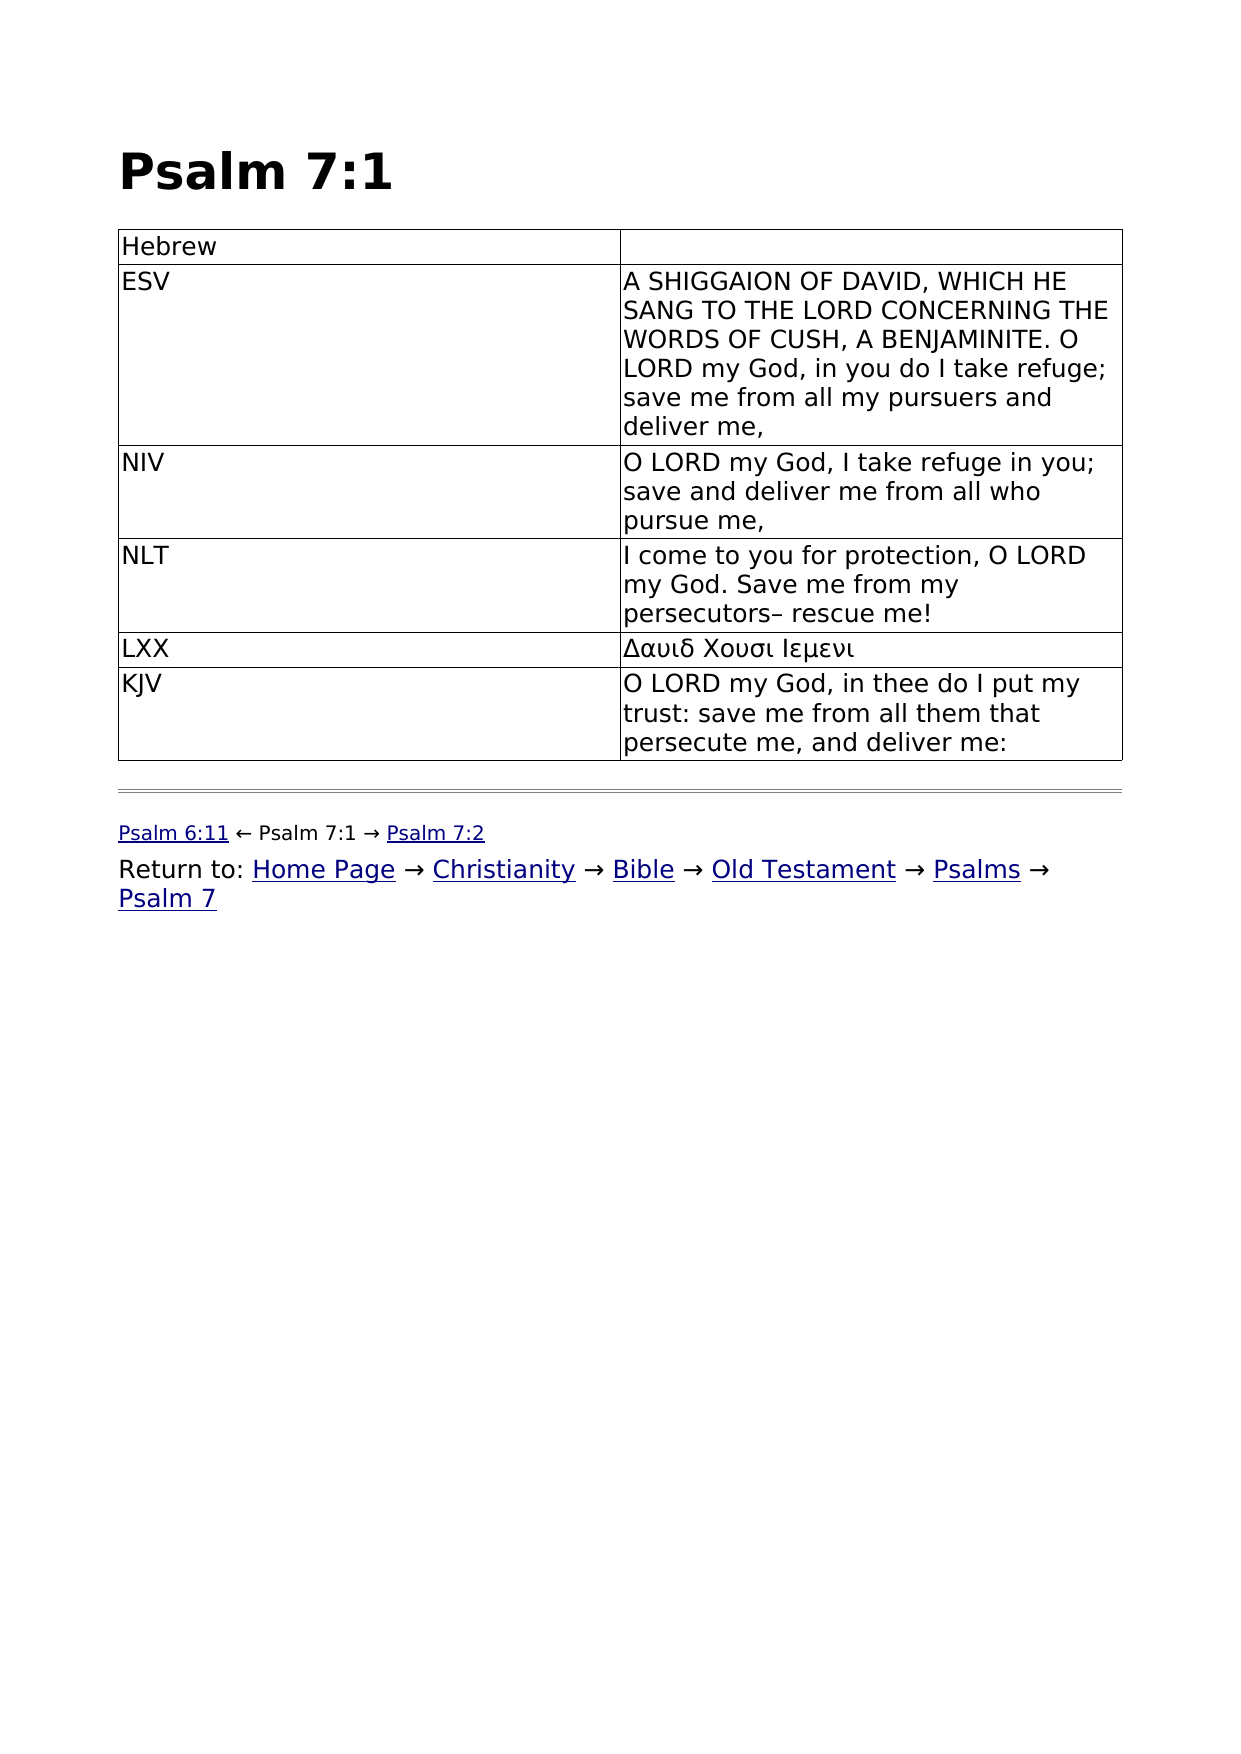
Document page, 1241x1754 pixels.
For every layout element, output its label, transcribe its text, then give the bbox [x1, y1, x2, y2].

table_cell Δαυιδ Χουσι Ιεμενι [621, 633, 1122, 667]
table_cell LXX [119, 633, 620, 667]
text Return to: Home Page → Christianity → Bible → Old Testament → Psalms → Psalm 7 [118, 855, 1122, 914]
table_cell ESV [119, 265, 620, 445]
table_cell O LORD my God, in thee do I put my trust: save me from all them that persecute me, and deliver me: [621, 668, 1122, 760]
table_header Hebrew [119, 230, 620, 264]
table_header [621, 230, 1122, 264]
table_cell A SHIGGAION OF DAVID, WHICH HE SANG TO THE LORD CONCERNING THE WORDS OF CUSH, A BENJAMINITE. O LORD my God, in you do I take refuge; save me from all my pursuers and deliver me, [621, 265, 1122, 445]
table_cell I come to you for protection, O LORD my God. Save me from my persecutors– rescue me! [621, 539, 1122, 632]
text Psalm 6:11 ← Psalm 7:1 → Psalm 7:2 [118, 821, 1122, 855]
table_cell O LORD my God, I take refuge in you; save and deliver me from all who pursue me, [621, 446, 1122, 538]
table_cell KJV [119, 668, 620, 760]
table_cell NIV [119, 446, 620, 538]
table_cell NLT [119, 539, 620, 632]
subtitle Psalm 7:1 [118, 143, 1122, 201]
